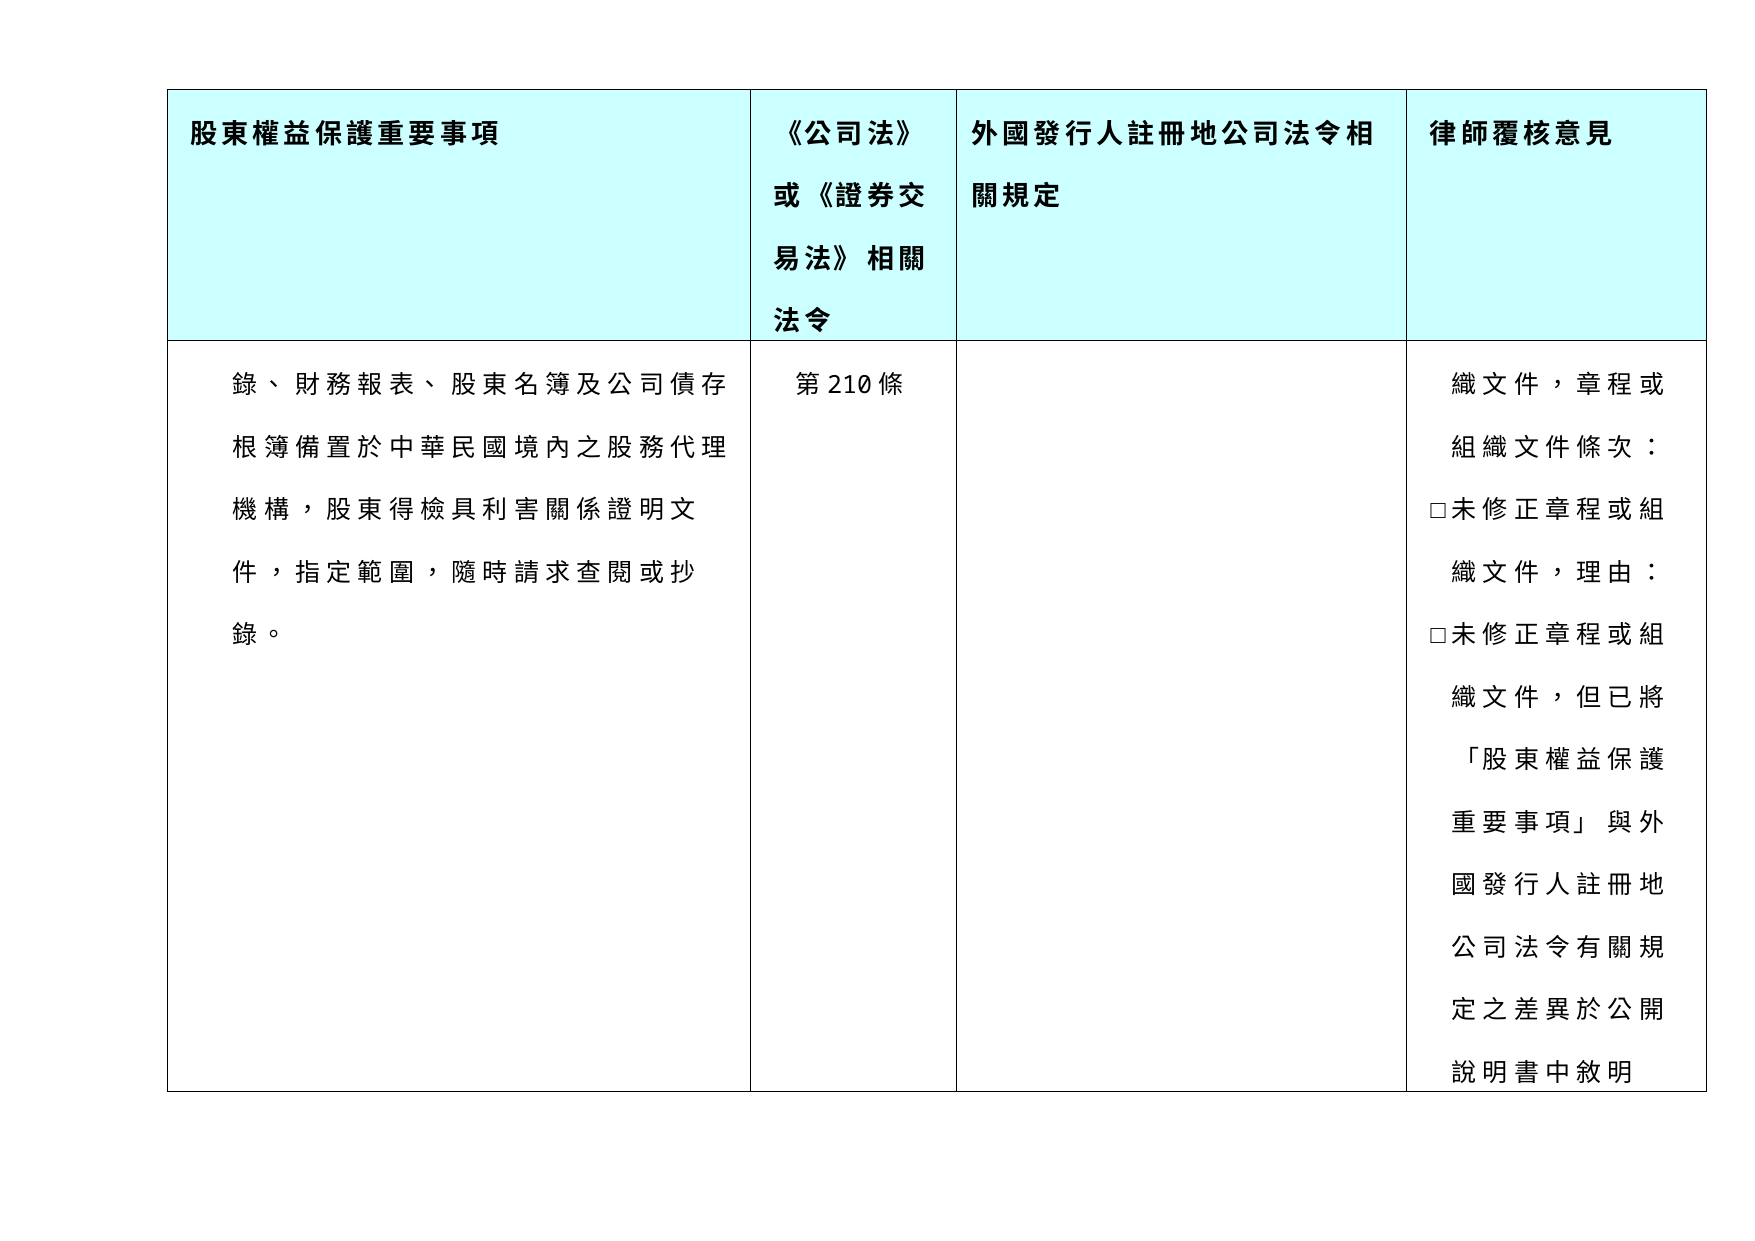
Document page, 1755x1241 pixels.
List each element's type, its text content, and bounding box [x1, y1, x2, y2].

table_cell [957, 341, 1406, 1091]
table_cell 公司法第184條第1項 公司法第229條 公司法第210條 [751, 341, 956, 1091]
table_cell 錄、財務報表、股東名簿及公司債存根簿備置於中華民國境內之股務代理機構，股東得檢具利害關係證明文件，指定範圍，隨時請求查閱或抄錄。 [168, 341, 750, 1091]
table_header 外國發行人註冊地公司法令相關規定 [957, 90, 1406, 340]
table_header 《公司法》或《證券交易法》相關法令 [751, 90, 956, 340]
table_cell 織文件，章程或組織文件條次： □未修正章程或組織文件，理由： □未修正章程或組織文件，但已將「股東權益保護重要事項」與外國發行人註冊地公司法令有關規定之差異於公開說明書中敘明 [1407, 341, 1706, 1091]
table_header 股東權益保護重要事項 [168, 90, 750, 340]
table_header 律師覆核意見 [1407, 90, 1706, 340]
